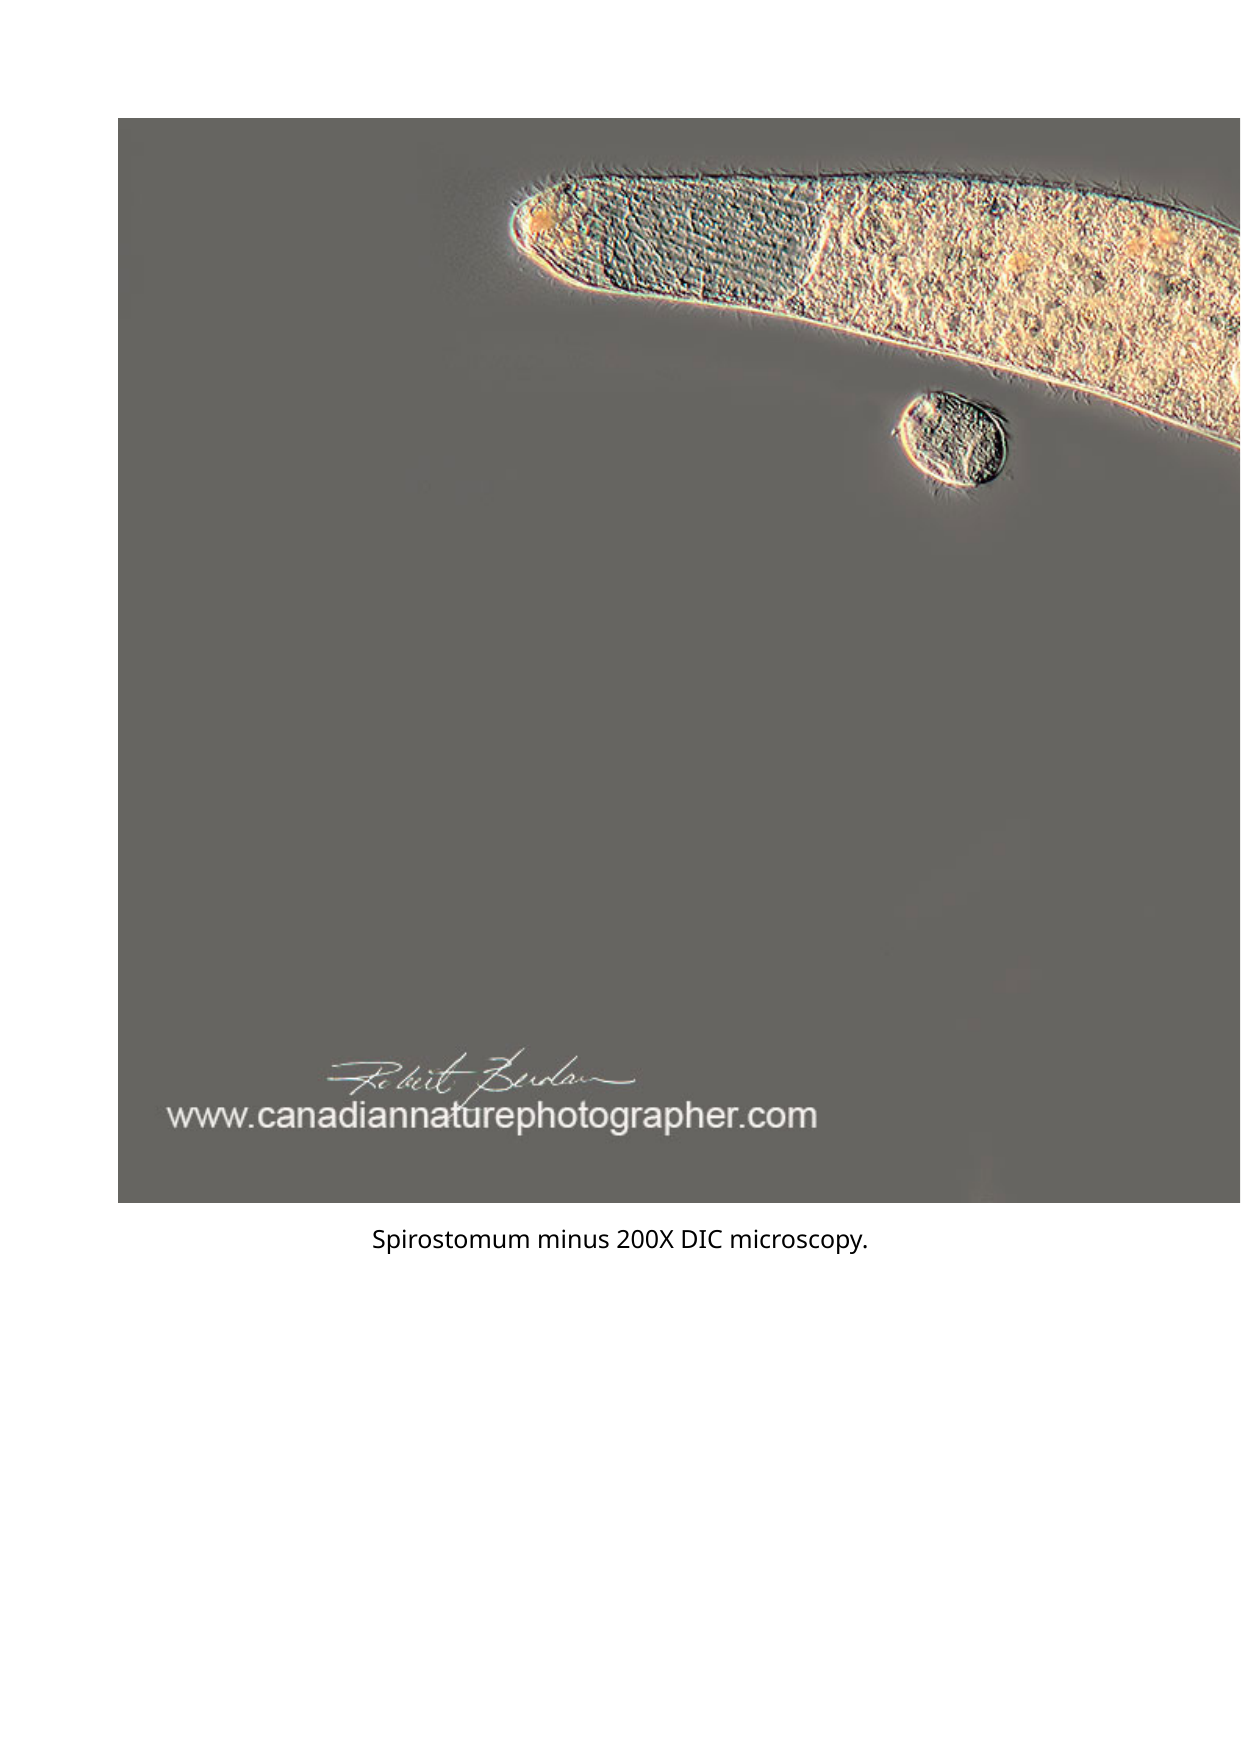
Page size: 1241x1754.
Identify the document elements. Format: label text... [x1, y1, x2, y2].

picture [118, 118, 1241, 1203]
text Spirostomum minus 200X DIC microscopy. [118, 1221, 1122, 1255]
